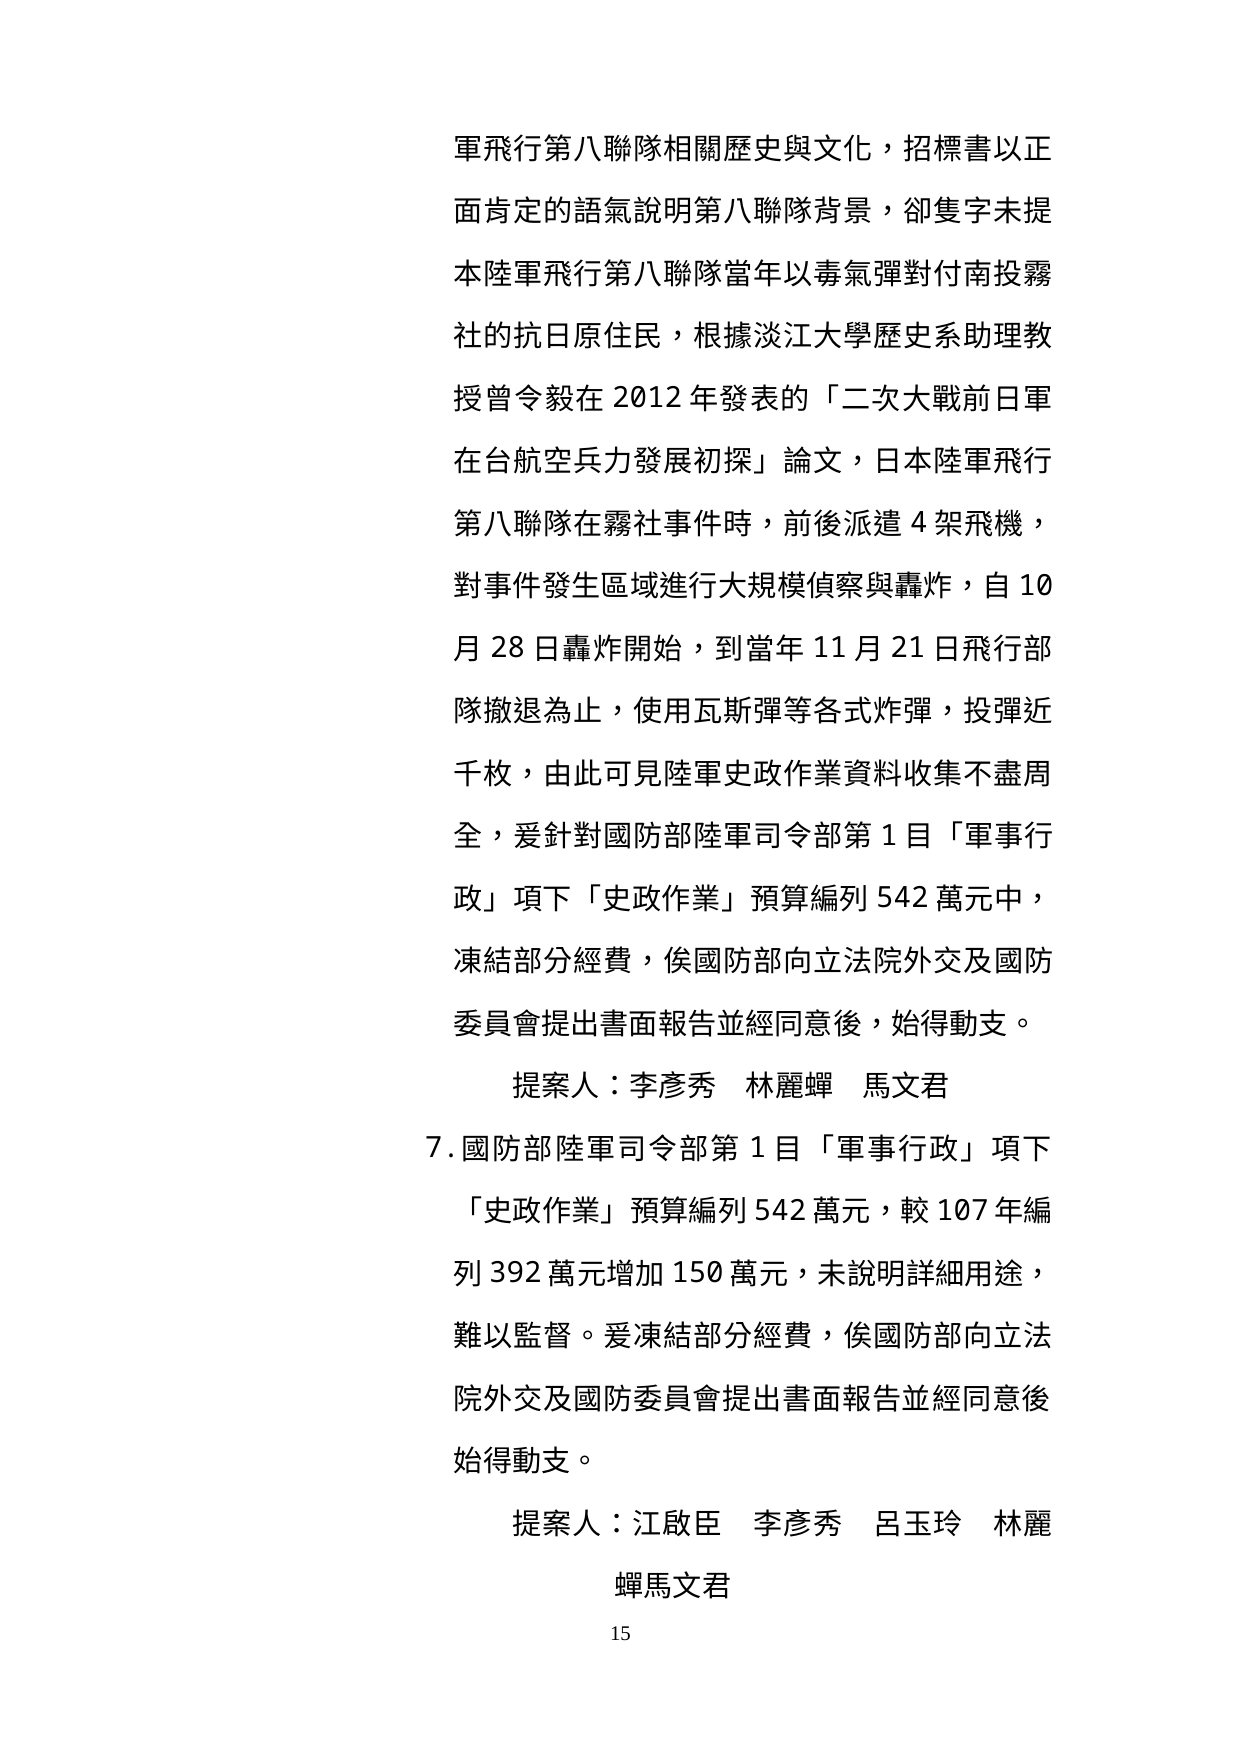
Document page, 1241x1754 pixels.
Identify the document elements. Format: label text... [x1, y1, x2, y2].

text 7.國防部陸軍司令部第1目「軍事行政」項下「史政作業」預算編列542萬元，較107年編列392萬元增加150萬元，未說明詳細用途，難以監督。爰凍結部分經費，俟國防部向立法院外交及國防委員會提出書面報告並經同意後，始得動支。 [424, 1105, 1053, 1480]
text 提案人：李彥秀 林麗蟬 馬文君 [512, 1042, 1053, 1105]
text 提案人：江啟臣 李彥秀 呂玉玲 林麗蟬馬文君 [512, 1480, 1053, 1605]
text 軍飛行第八聯隊相關歷史與文化，招標書以正面肯定的語氣說明第八聯隊背景，卻隻字未提本陸軍飛行第八聯隊當年以毒氣彈對付南投霧社的抗日原住民，根據淡江大學歷史系助理教授曾令毅在2012年發表的「二次大戰前日軍在台航空兵力發展初探」論文，日本陸軍飛行第八聯隊在霧社事件時，前後派遣4架飛機，對事件發生區域進行大規模偵察與轟炸，自10月28日轟炸開始，到當年11月21日飛行部隊撤退為止，使用瓦斯彈等各式炸彈，投彈近千枚，由此可見陸軍史政作業資料收集不盡周全，爰針對國防部陸軍司令部第1目「軍事行政」項下「史政作業」預算編列542萬元中，凍結部分經費，俟國防部向立法院外交及國防委員會提出書面報告並經同意後，始得動支。 [424, 105, 1053, 1042]
